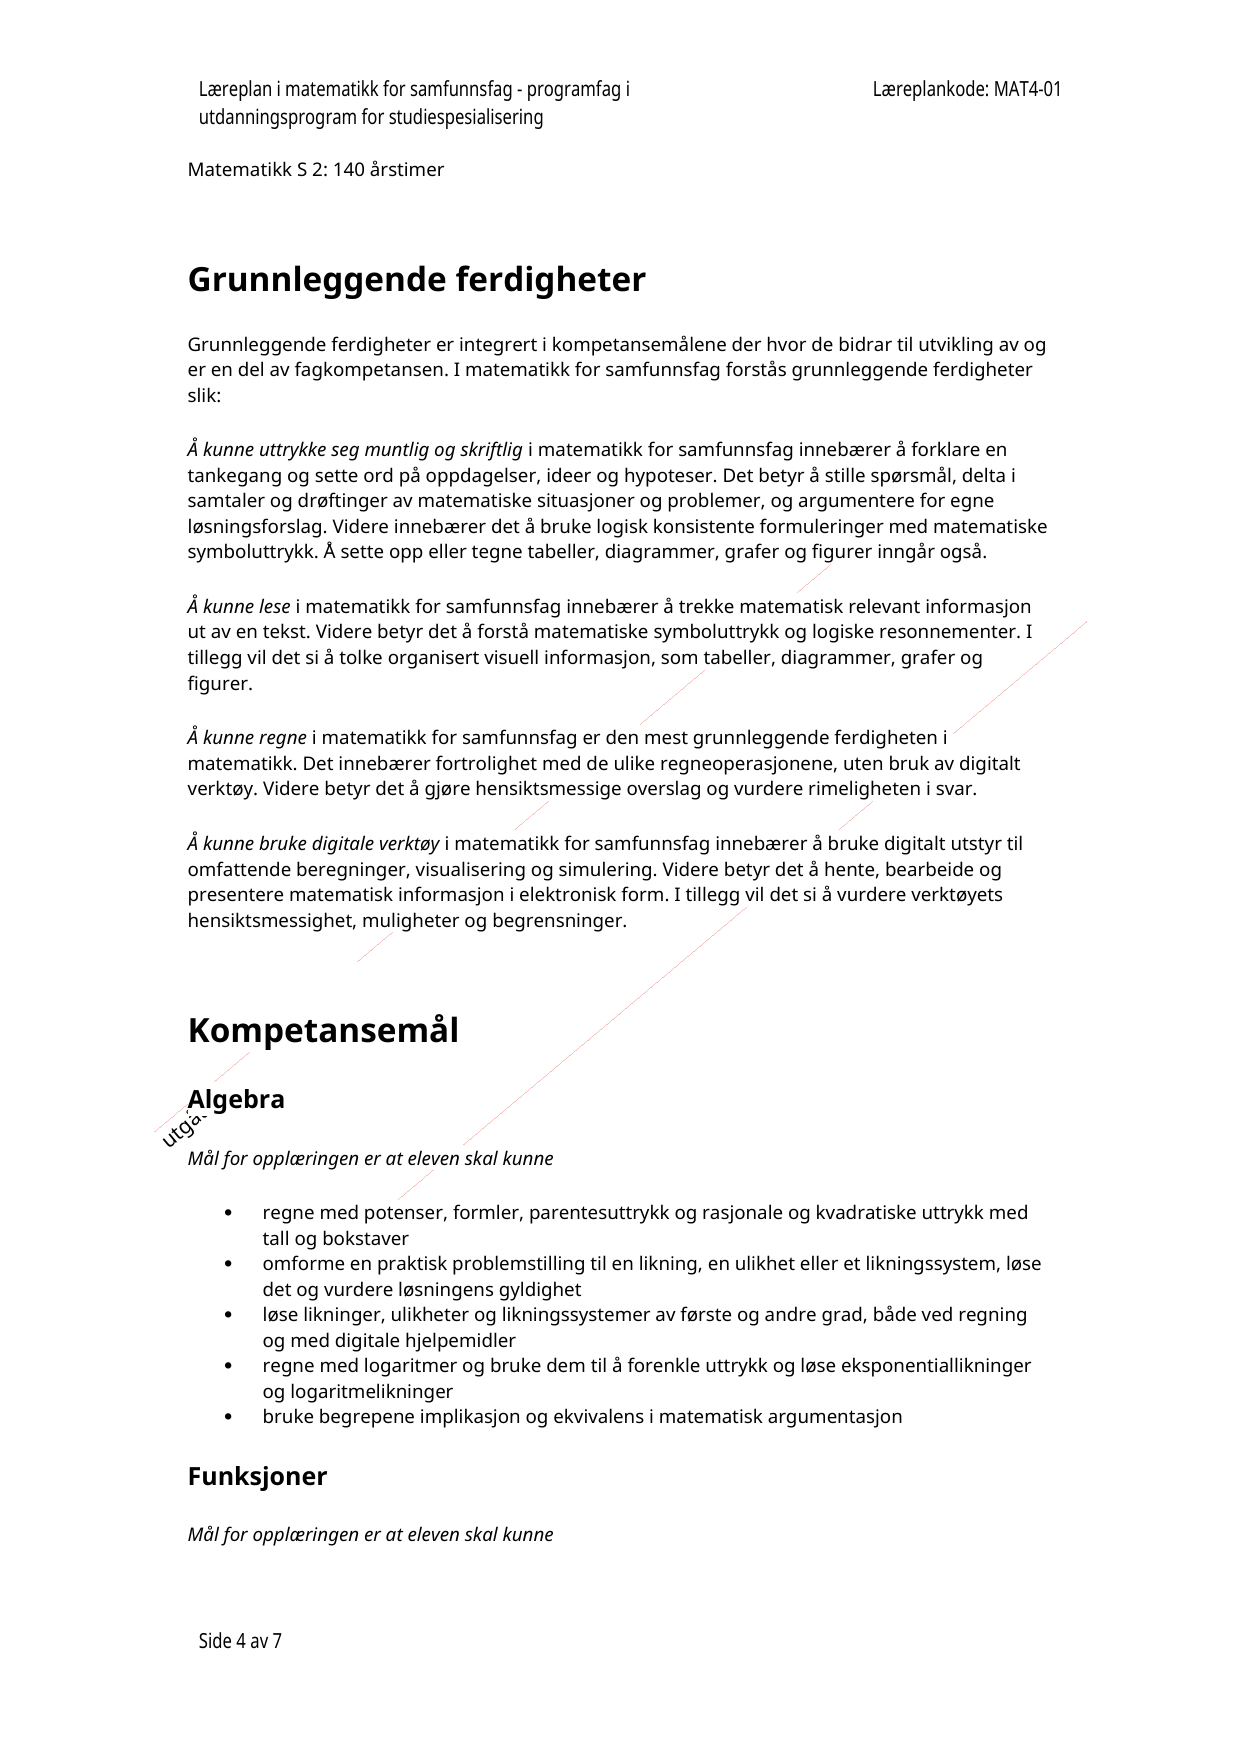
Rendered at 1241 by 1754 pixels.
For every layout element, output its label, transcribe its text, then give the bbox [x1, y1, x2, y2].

list regne med potenser, formler, parentesuttrykk og rasjonale og kvadratiske uttrykk med tall og bokstaver [225, 1199, 397, 1251]
text Å kunne bruke digitale verktøy i matematikk for samfunnsfag innebærer å bruke digitalt utstyr til omfattende beregninger, visualisering og simulering. Videre betyr det å hente, bearbeide og presentere matematisk informasjon i elektronisk form. I tillegg vil det si å vurdere verktøyets hensiktsmessighet, muligheter og begrensninger. [718, 830, 1053, 932]
list regne med logaritmer og bruke dem til å forenkle uttrykk og løse eksponentiallikninger og logaritmelikninger [453, 1353, 1053, 1404]
text Å kunne regne i matematikk for samfunnsfag er den mest grunnleggende ferdigheten i matematikk. Det innebærer fortrolighet med de ulike regneoperasjonene, uten bruk av digitalt verktøy. Videre betyr det å gjøre hensiktsmessige overslag og vurdere rimeligheten i svar. [953, 724, 1053, 801]
list regne med potenser, formler, parentesuttrykk og rasjonale og kvadratiske uttrykk med tall og bokstaver [399, 1199, 1053, 1251]
list omforme en praktisk problemstilling til en likning, en ulikhet eller et likningssystem, løse det og vurdere løsningens gyldighet [582, 1251, 1053, 1302]
text Mål for opplæringen er at eleven skal kunne [561, 1145, 1053, 1170]
subtitle Algebra [499, 1082, 1053, 1116]
subtitle Kompetansemål [468, 962, 679, 1052]
text Å kunne lese i matematikk for samfunnsfag innebærer å trekke matematisk relevant informasjon ut av en tekst. Videre betyr det å forstå matematiske symboluttrykk og logiske resonnementer. I tillegg vil det si å tolke organisert visuell informasjon, som tabeller, diagrammer, grafer og figurer. [677, 593, 1053, 695]
subtitle Kompetansemål [575, 962, 1053, 1052]
text Å kunne lese i matematikk for samfunnsfag innebærer å trekke matematisk relevant informasjon ut av en tekst. Videre betyr det å forstå matematiske symboluttrykk og logiske resonnementer. I tillegg vil det si å tolke organisert visuell informasjon, som tabeller, diagrammer, grafer og figurer. [253, 670, 703, 695]
text Grunnleggende ferdigheter er integrert i kompetansemålene der hvor de bidrar til utvikling av og er en del av fagkompetansen. I matematikk for samfunnsfag forstås grunnleggende ferdigheter slik: [221, 331, 1053, 407]
text Mål for opplæringen er at eleven skal kunne [561, 1522, 1053, 1547]
subtitle Grunnleggende ferdigheter [655, 211, 1053, 302]
text Matematikk S 2: 140 årstimer [444, 156, 1053, 182]
list løse likninger, ulikheter og likningssystemer av første og andre grad, både ved regning og med digitale hjelpemidler [516, 1302, 1053, 1353]
list bruke begrepene implikasjon og ekvivalens i matematisk argumentasjon [903, 1404, 1053, 1429]
subtitle Algebra [285, 1082, 536, 1116]
subtitle Funksjoner [328, 1458, 1053, 1492]
